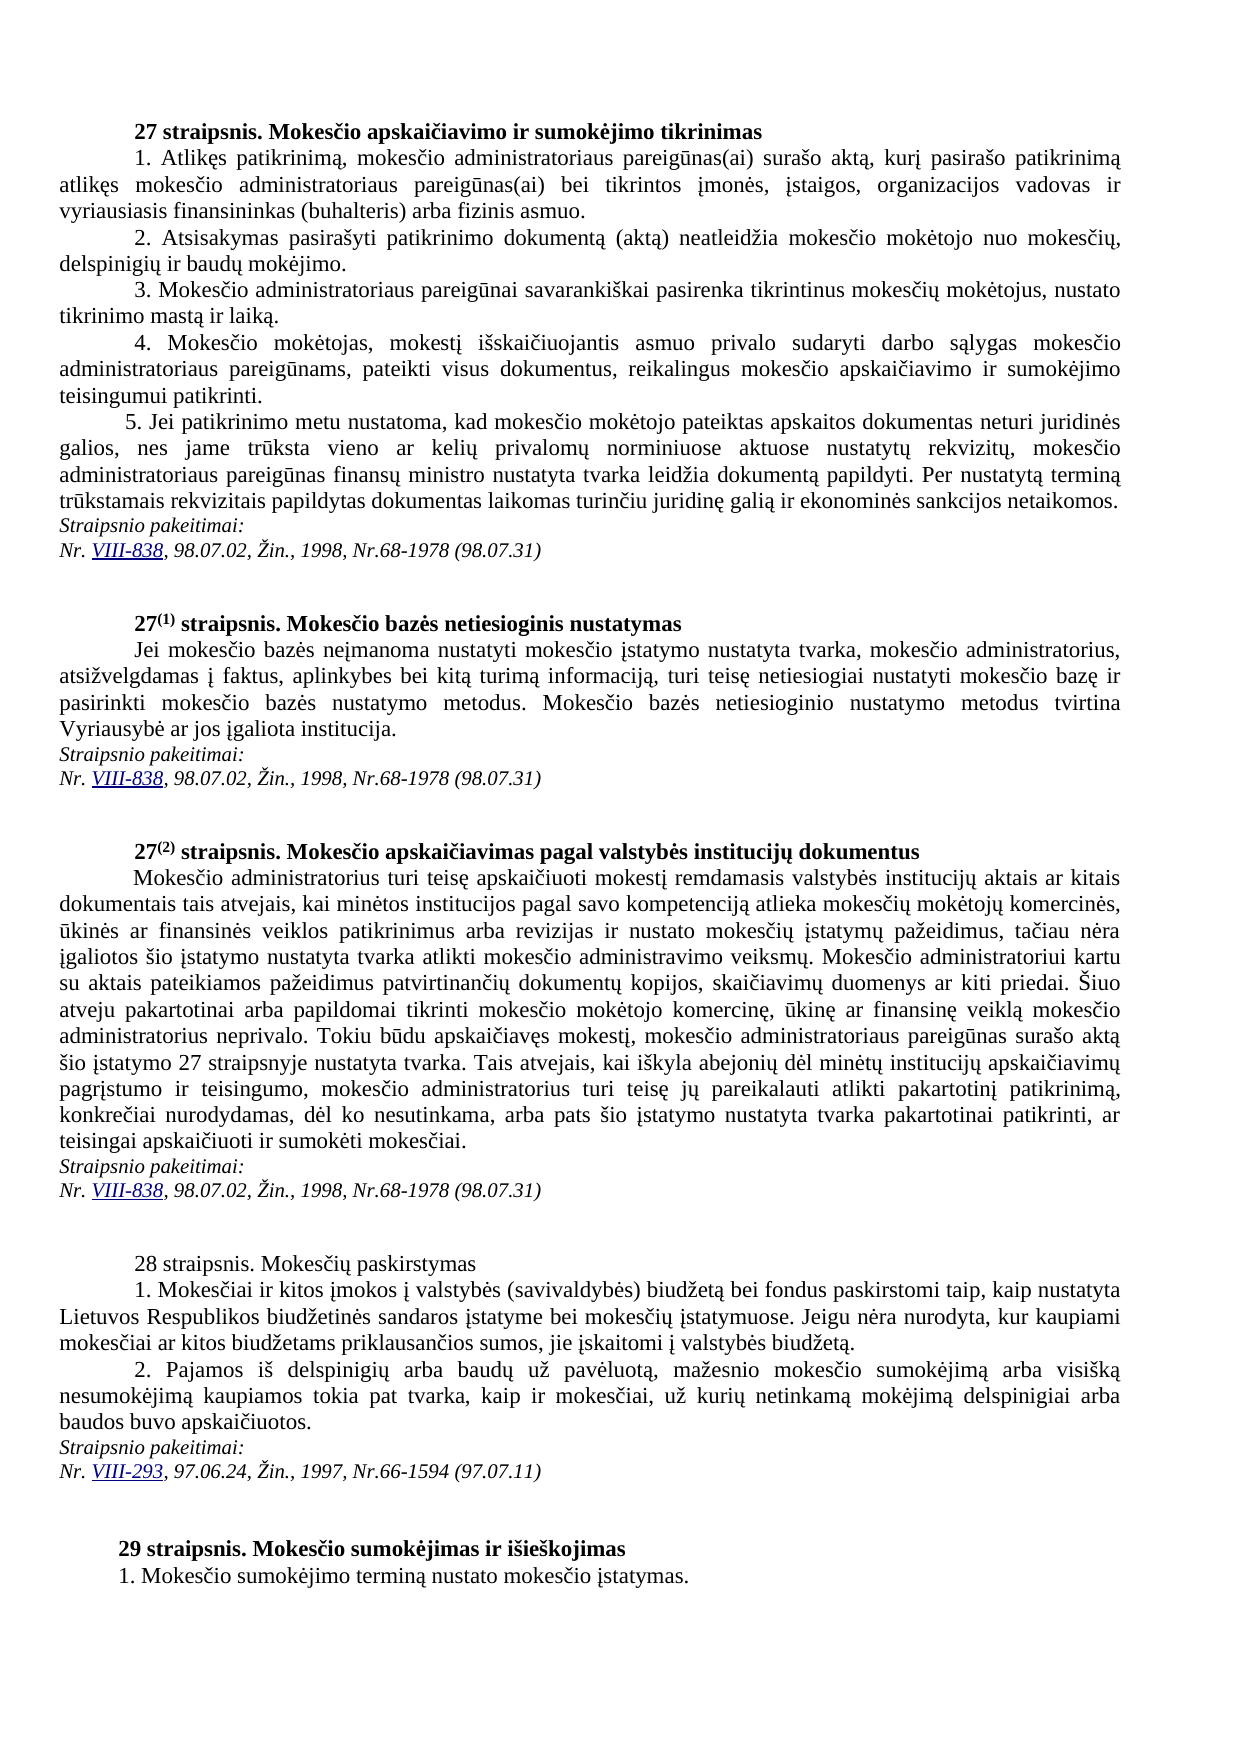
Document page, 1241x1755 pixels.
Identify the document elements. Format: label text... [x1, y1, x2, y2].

text 28 straipsnis. Mokesčių paskirstymas [59, 1250, 1122, 1277]
text 27 straipsnis. Mokesčio apskaičiavimo ir sumokėjimo tikrinimas [59, 118, 1122, 144]
text 1. Atlikęs patikrinimą, mokesčio administratoriaus pareigūnas(ai) surašo aktą, kurį pasirašo patikrinimą atlikęs mokesčio administratoriaus pareigūnas(ai) bei tikrintos įmonės, įstaigos, organizacijos vadovas ir vyriausiasis finansininkas (buhalteris) arba fizinis asmuo. [59, 144, 1122, 223]
text 5. Jei patikrinimo metu nustatoma, kad mokesčio mokėtojo pateiktas apskaitos dokumentas neturi juridinės galios, nes jame trūksta vieno ar kelių privalomų norminiuose aktuose nustatytų rekvizitų, mokesčio administratoriaus pareigūnas finansų ministro nustatyta tvarka leidžia dokumentą papildyti. Per nustatytą terminą trūkstamais rekvizitais papildytas dokumentas laikomas turinčiu juridinę galią ir ekonominės sankcijos netaikomos. [59, 408, 1122, 513]
text Nr. VIII-838, 98.07.02, Žin., 1998, Nr.68-1978 (98.07.31) [59, 1178, 1122, 1202]
text Jei mokesčio bazės neįmanoma nustatyti mokesčio įstatymo nustatyta tvarka, mokesčio administratorius, atsižvelgdamas į faktus, aplinkybes bei kitą turimą informaciją, turi teisę netiesiogiai nustatyti mokesčio bazę ir pasirinkti mokesčio bazės nustatymo metodus. Mokesčio bazės netiesioginio nustatymo metodus tvirtina Vyriausybė ar jos įgaliota institucija. [59, 636, 1122, 741]
text 2. Atsisakymas pasirašyti patikrinimo dokumentą (aktą) neatleidžia mokesčio mokėtojo nuo mokesčių, delspinigių ir baudų mokėjimo. [59, 223, 1122, 276]
text 1. Mokesčiai ir kitos įmokos į valstybės (savivaldybės) biudžetą bei fondus paskirstomi taip, kaip nustatyta Lietuvos Respublikos biudžetinės sandaros įstatyme bei mokesčių įstatymuose. Jeigu nėra nurodyta, kur kaupiami mokesčiai ar kitos biudžetams priklausančios sumos, jie įskaitomi į valstybės biudžetą. [59, 1277, 1122, 1356]
text Nr. VIII-293, 97.06.24, Žin., 1997, Nr.66-1594 (97.07.11) [59, 1459, 1122, 1483]
text Nr. VIII-838, 98.07.02, Žin., 1998, Nr.68-1978 (98.07.31) [59, 766, 1122, 789]
text Straipsnio pakeitimai: [59, 1154, 1122, 1178]
text 3. Mokesčio administratoriaus pareigūnai savarankiškai pasirenka tikrintinus mokesčių mokėtojus, nustato tikrinimo mastą ir laiką. [59, 276, 1122, 329]
text 27(2) straipsnis. Mokesčio apskaičiavimas pagal valstybės institucijų dokumentus [134, 838, 1122, 864]
text Straipsnio pakeitimai: [59, 1435, 1122, 1459]
text 1. Mokesčio sumokėjimo terminą nustato mokesčio įstatymas. [59, 1562, 1122, 1588]
text Mokesčio administratorius turi teisę apskaičiuoti mokestį remdamasis valstybės institucijų aktais ar kitais dokumentais tais atvejais, kai minėtos institucijos pagal savo kompetenciją atlieka mokesčių mokėtojų komercinės, ūkinės ar finansinės veiklos patikrinimus arba revizijas ir nustato mokesčių įstatymų pažeidimus, tačiau nėra įgaliotos šio įstatymo nustatyta tvarka atlikti mokesčio administravimo veiksmų. Mokesčio administratoriui kartu su aktais pateikiamos pažeidimus patvirtinančių dokumentų kopijos, skaičiavimų duomenys ar kiti priedai. Šiuo atveju pakartotinai arba papildomai tikrinti mokesčio mokėtojo komercinę, ūkinę ar finansinę veiklą mokesčio administratorius neprivalo. Tokiu būdu apskaičiavęs mokestį, mokesčio administratoriaus pareigūnas surašo aktą šio įstatymo 27 straipsnyje nustatyta tvarka. Tais atvejais, kai iškyla abejonių dėl minėtų institucijų apskaičiavimų pagrįstumo ir teisingumo, mokesčio administratorius turi teisę jų pareikalauti atlikti pakartotinį patikrinimą, konkrečiai nurodydamas, dėl ko nesutinkama, arba pats šio įstatymo nustatyta tvarka pakartotinai patikrinti, ar teisingai apskaičiuoti ir sumokėti mokesčiai. [59, 864, 1122, 1154]
text 27(1) straipsnis. Mokesčio bazės netiesioginis nustatymas [59, 610, 1122, 636]
text Straipsnio pakeitimai: [59, 741, 1122, 766]
text Straipsnio pakeitimai: [59, 513, 1122, 537]
text Nr. VIII-838, 98.07.02, Žin., 1998, Nr.68-1978 (98.07.31) [59, 537, 1122, 562]
text 2. Pajamos iš delspinigių arba baudų už pavėluotą, mažesnio mokesčio sumokėjimą arba visišką nesumokėjimą kaupiamos tokia pat tvarka, kaip ir mokesčiai, už kurių netinkamą mokėjimą delspinigiai arba baudos buvo apskaičiuotos. [59, 1356, 1122, 1435]
text 4. Mokesčio mokėtojas, mokestį išskaičiuojantis asmuo privalo sudaryti darbo sąlygas mokesčio administratoriaus pareigūnams, pateikti visus dokumentus, reikalingus mokesčio apskaičiavimo ir sumokėjimo teisingumui patikrinti. [59, 329, 1122, 408]
text 29 straipsnis. Mokesčio sumokėjimas ir išieškojimas [59, 1536, 1122, 1562]
